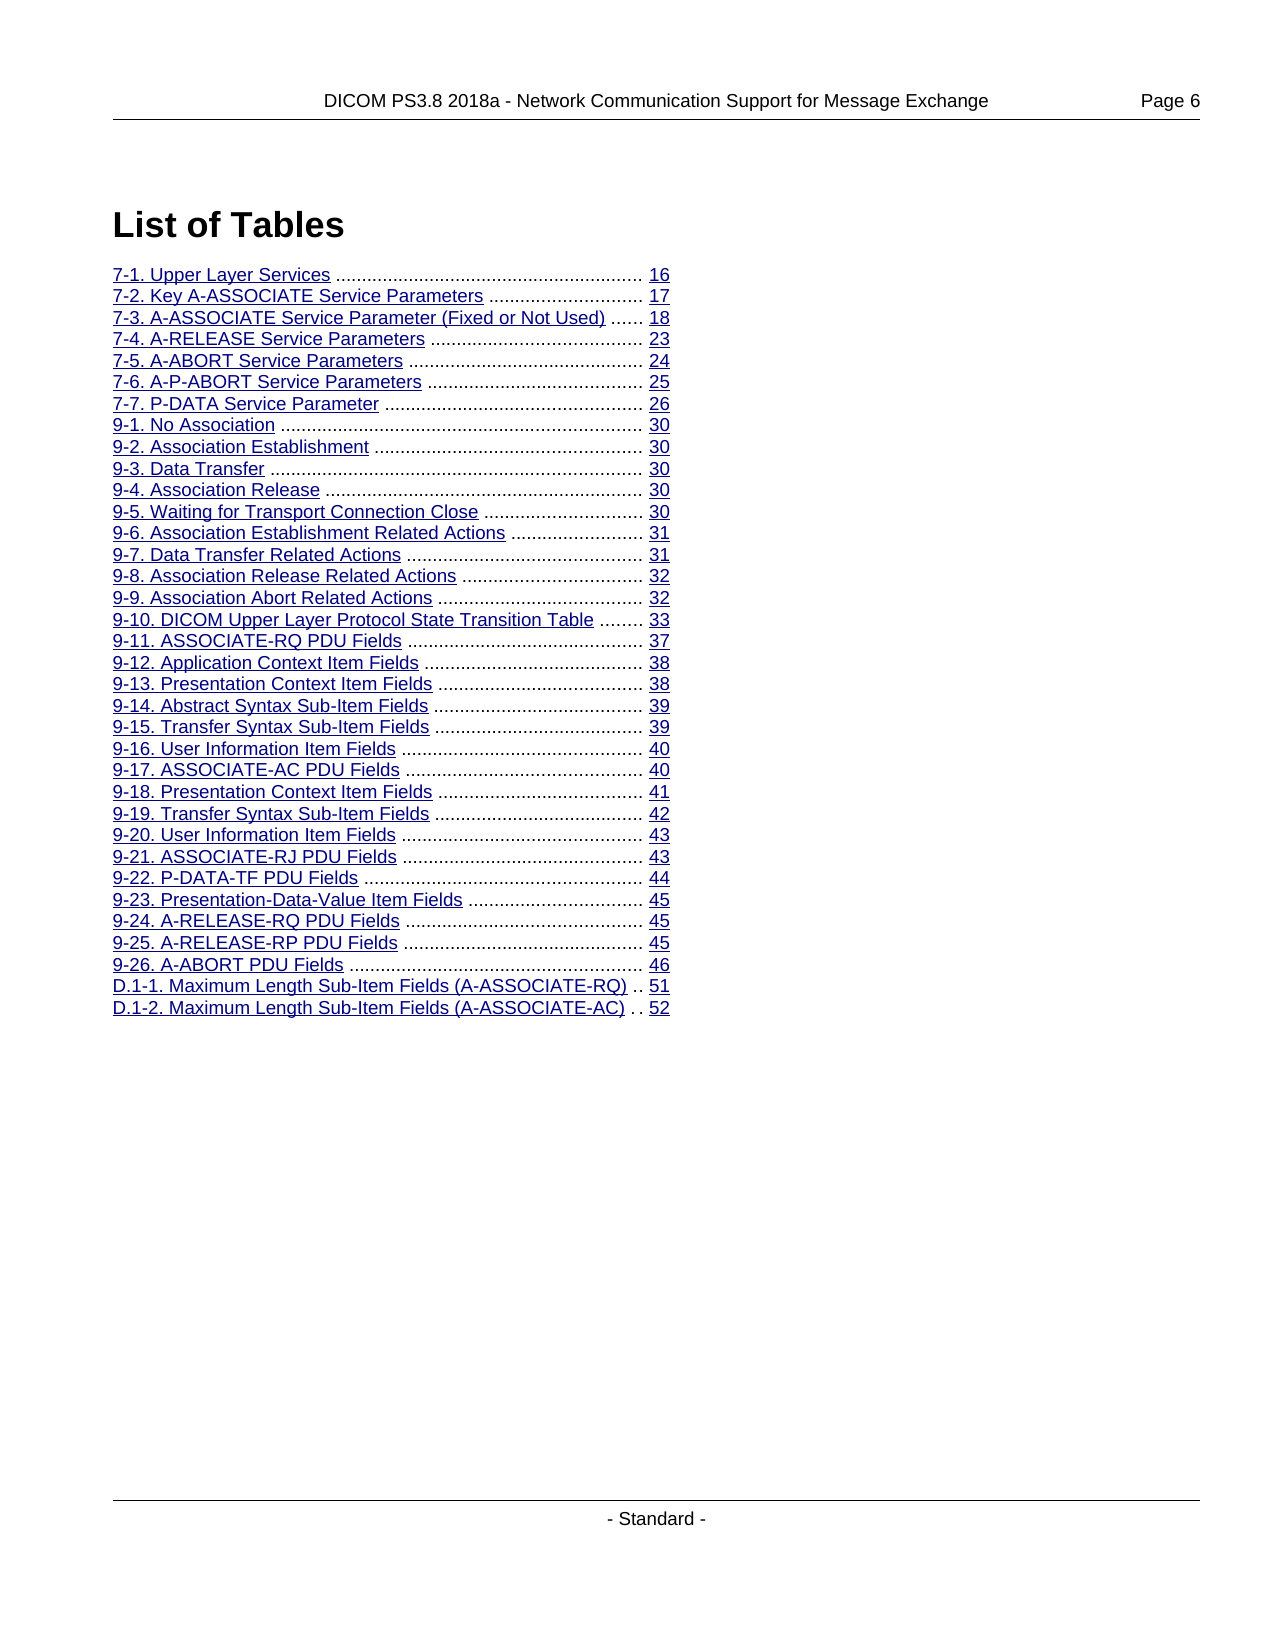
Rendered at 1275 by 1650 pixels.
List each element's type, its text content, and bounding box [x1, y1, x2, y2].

text 9-15. Transfer Syntax Sub-Item Fields 0 [112, 716, 1175, 738]
text 9-9. Association Abort Related Actions 0 [112, 587, 1175, 608]
text 9-11. ASSOCIATE-RQ PDU Fields 0 [112, 630, 1175, 651]
text 7-4. A-RELEASE Service Parameters 0 [112, 328, 1175, 349]
text 9-2. Association Establishment 0 [112, 436, 1175, 457]
text 7-6. A-P-ABORT Service Parameters 0 [112, 371, 1175, 393]
text 9-24. A-RELEASE-RQ PDU Fields 0 [112, 910, 1175, 932]
text 7-5. A-ABORT Service Parameters 0 [112, 349, 1175, 371]
text D.1-1. Maximum Length Sub-Item Fields (A-ASSOCIATE-RQ) 0 [112, 975, 1175, 996]
text 9-3. Data Transfer 0 [112, 457, 1175, 479]
text 9-7. Data Transfer Related Actions 0 [112, 544, 1175, 565]
text 9-19. Transfer Syntax Sub-Item Fields 0 [112, 802, 1175, 824]
text 9-6. Association Establishment Related Actions 0 [112, 522, 1175, 544]
text 9-13. Presentation Context Item Fields 0 [112, 673, 1175, 694]
text 9-21. ASSOCIATE-RJ PDU Fields 0 [112, 846, 1175, 867]
text 7-3. A-ASSOCIATE Service Parameter (Fixed or Not Used) 0 [112, 306, 1175, 328]
text 7-1. Upper Layer Services 0 [112, 263, 1175, 285]
text 9-12. Application Context Item Fields 0 [112, 651, 1175, 673]
text 9-17. ASSOCIATE-AC PDU Fields 0 [112, 759, 1175, 781]
text 9-8. Association Release Related Actions 0 [112, 565, 1175, 587]
text 9-18. Presentation Context Item Fields 0 [112, 781, 1175, 802]
text 9-14. Abstract Syntax Sub-Item Fields 0 [112, 694, 1175, 716]
text 9-1. No Association 0 [112, 414, 1175, 436]
text 7-2. Key A-ASSOCIATE Service Parameters 0 [112, 285, 1175, 306]
text 9-16. User Information Item Fields 0 [112, 738, 1175, 759]
text 9-20. User Information Item Fields 0 [112, 824, 1175, 846]
text 9-5. Waiting for Transport Connection Close 0 [112, 501, 1175, 522]
text 9-22. P-DATA-TF PDU Fields 0 [112, 867, 1175, 889]
text 9-23. Presentation-Data-Value Item Fields 0 [112, 889, 1175, 910]
text D.1-2. Maximum Length Sub-Item Fields (A-ASSOCIATE-AC) 0 [112, 996, 1175, 1018]
text 9-25. A-RELEASE-RP PDU Fields 0 [112, 932, 1175, 953]
text 9-10. DICOM Upper Layer Protocol State Transition Table 0 [112, 608, 1175, 630]
text 9-26. A-ABORT PDU Fields 0 [112, 953, 1175, 975]
text List of Tables [112, 204, 1200, 245]
text 7-7. P-DATA Service Parameter 0 [112, 393, 1175, 414]
text 9-4. Association Release 0 [112, 479, 1175, 501]
